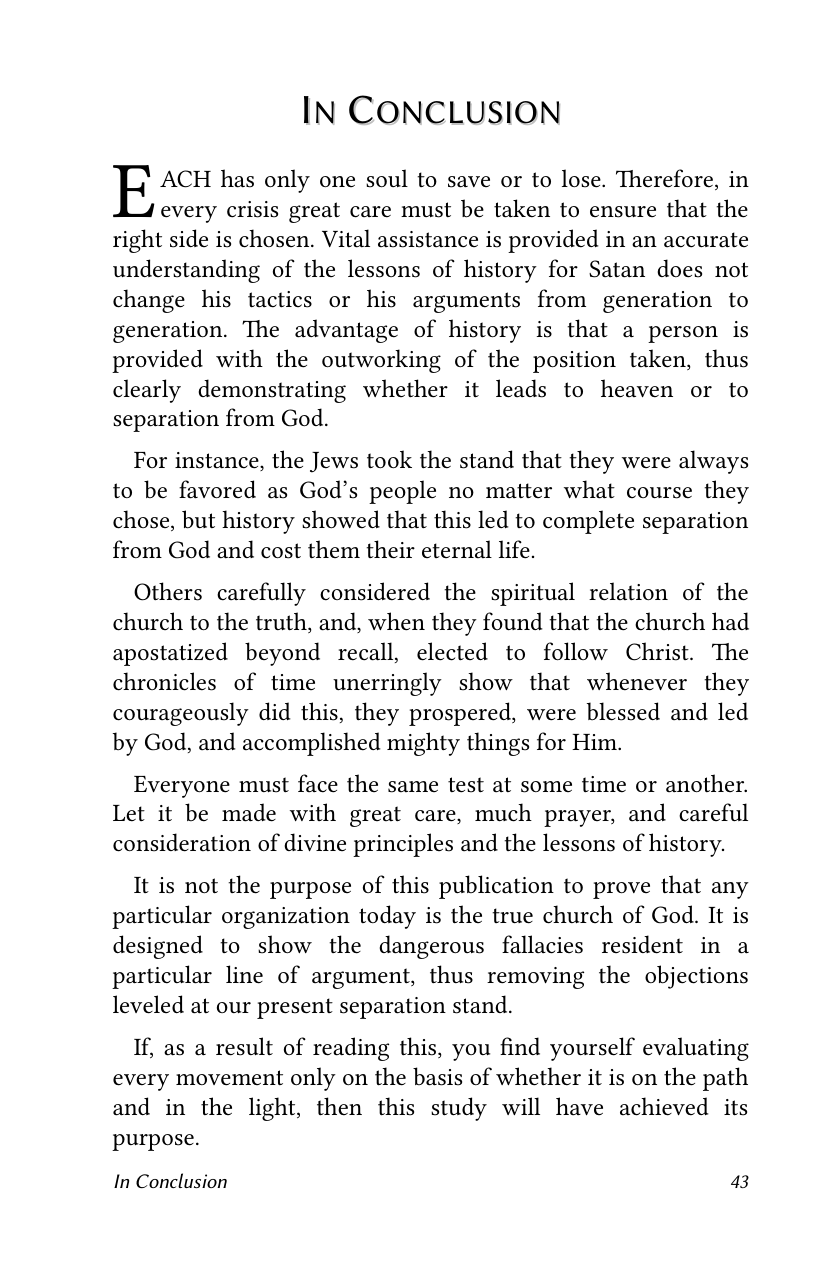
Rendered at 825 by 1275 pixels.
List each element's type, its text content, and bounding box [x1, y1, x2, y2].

text If, as a result of reading this, you find yourself evaluating every movement only on the basis of whether it is on the path and in the light, then this study will have achieved its purpose. [112, 1033, 750, 1151]
text It is not the purpose of this publication to prove that any particular organization today is the true church of God. It is designed to show the dangerous fallacies resident in a particular line of argument, thus removing the objections leveled at our present separation stand. [112, 871, 750, 1019]
text Everyone must face the same test at some time or another. Let it be made with great care, much prayer, and careful consideration of divine principles and the lessons of history. [112, 769, 750, 858]
text Others carefully considered the spiritual relation of the church to the truth, and, when they found that the church had apostatized beyond recall, elected to follow Christ. The chronicles of time unerringly show that whenever they courageously did this, they prospered, were blessed and led by God, and accomplished mighty things for Him. [112, 578, 750, 756]
text For instance, the Jews took the stand that they were always to be favored as God’s people no matter what course they chose, but history showed that this led to complete separation from God and cost them their eternal life. [112, 446, 750, 565]
text EACH has only one soul to save or to lose. Therefore, in every crisis great care must be taken to ensure that the right side is chosen. Vital assistance is provided in an accurate understanding of the lessons of history for Satan does not change his tactics or his arguments from generation to generation. The advantage of history is that a person is provided with the outworking of the position taken, thus clearly demonstrating whether it leads to heaven or to separation from God. [112, 165, 750, 433]
title In Conclusion [112, 90, 750, 132]
